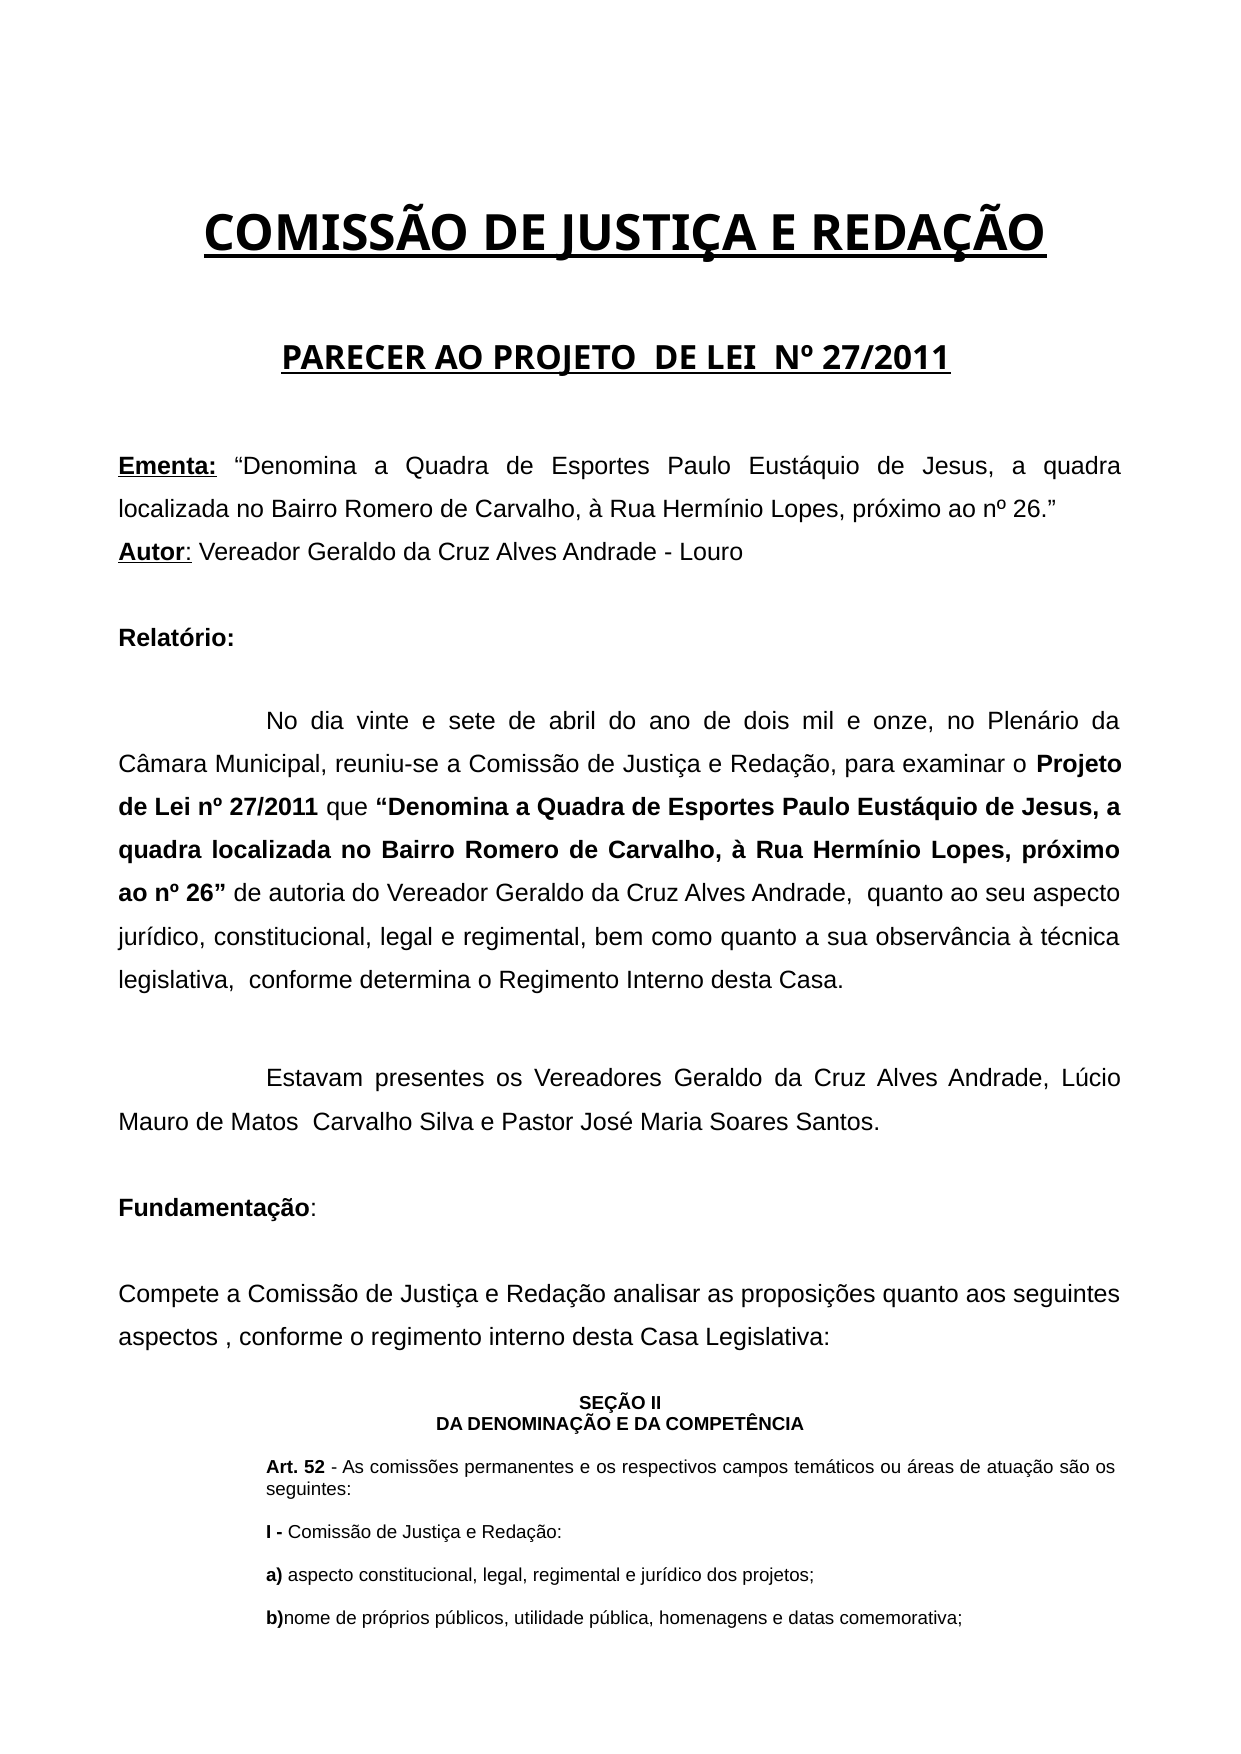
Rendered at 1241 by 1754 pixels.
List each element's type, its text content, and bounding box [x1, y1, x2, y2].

text DA DENOMINAÇÃO E DA COMPETÊNCIA [118, 1413, 1122, 1435]
text Ementa: “Denomina a Quadra de Esportes Paulo Eustáquio de Jesus, a quadra localizada no Bairro Romero de Carvalho, à Rua Hermínio Lopes, próximo ao nº 26.” [118, 451, 1122, 523]
text Compete a Comissão de Justiça e Redação analisar as proposições quanto aos seguintes aspectos , conforme o regimento interno desta Casa Legislativa: [118, 1279, 1122, 1351]
text Estavam presentes os Vereadores Geraldo da Cruz Alves Andrade, Lúcio Mauro de Matos Carvalho Silva e Pastor José Maria Soares Santos. [118, 1063, 1122, 1135]
text Autor: Vereador Geraldo da Cruz Alves Andrade - Louro [118, 537, 1122, 566]
text a) aspecto constitucional, legal, regimental e jurídico dos projetos; [118, 1564, 1122, 1586]
text Art. 52 - As comissões permanentes e os respectivos campos temáticos ou áreas de atuação são os seguintes: [118, 1456, 1122, 1499]
text b)nome de próprios públicos, utilidade pública, homenagens e datas comemorativa; [118, 1607, 1122, 1629]
text I - Comissão de Justiça e Redação: [118, 1521, 1122, 1542]
text PARECER AO PROJETO DE LEI Nº 27/2011 [118, 333, 1122, 379]
text COMISSÃO DE JUSTIÇA E REDAÇÃO [118, 197, 1122, 265]
text SEÇÃO II [118, 1392, 1122, 1413]
text No dia vinte e sete de abril do ano de dois mil e onze, no Plenário da Câmara Municipal, reuniu-se a Comissão de Justiça e Redação, para examinar o Projeto de Lei nº 27/2011 que “Denomina a Quadra de Esportes Paulo Eustáquio de Jesus, a quadra localizada no Bairro Romero de Carvalho, à Rua Hermínio Lopes, próximo ao nº 26” de autoria do Vereador Geraldo da Cruz Alves Andrade, quanto ao seu aspecto jurídico, constitucional, legal e regimental, bem como quanto a sua observância à técnica legislativa, conforme determina o Regimento Interno desta Casa. [118, 706, 1122, 993]
text Fundamentação: [118, 1193, 1122, 1221]
text Relatório: [118, 623, 1122, 652]
